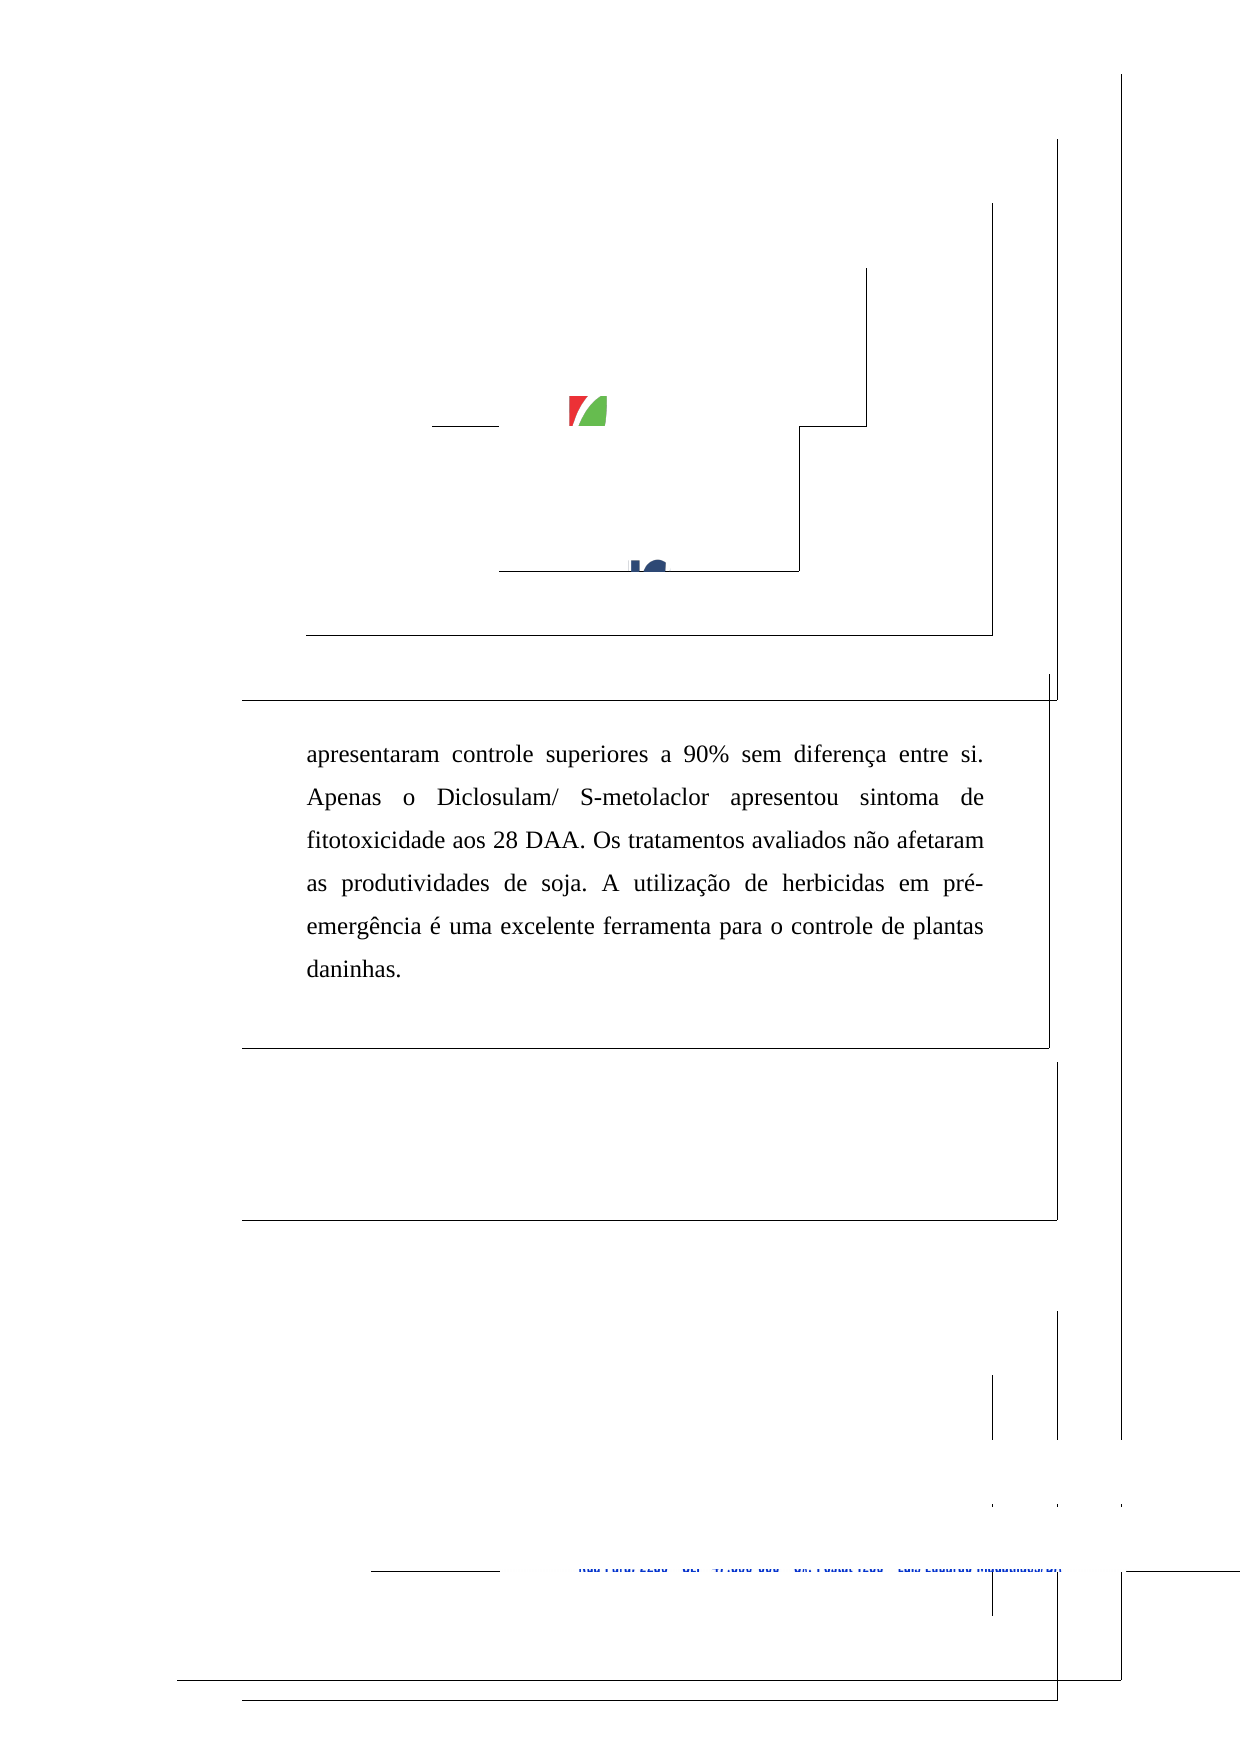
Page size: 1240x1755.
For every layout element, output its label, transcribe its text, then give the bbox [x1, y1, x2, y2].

text apresentaram controle superiores a 90% sem diferença entre si. Apenas o Diclosulam/ S-metolaclor apresentou sintoma de fitotoxicidade aos 28 DAA. Os tratamentos avaliados não afetaram as produtividades de soja. A utilização de herbicidas em pré-emergência é uma excelente ferramenta para o controle de plantas daninhas. [242, 674, 1049, 1048]
